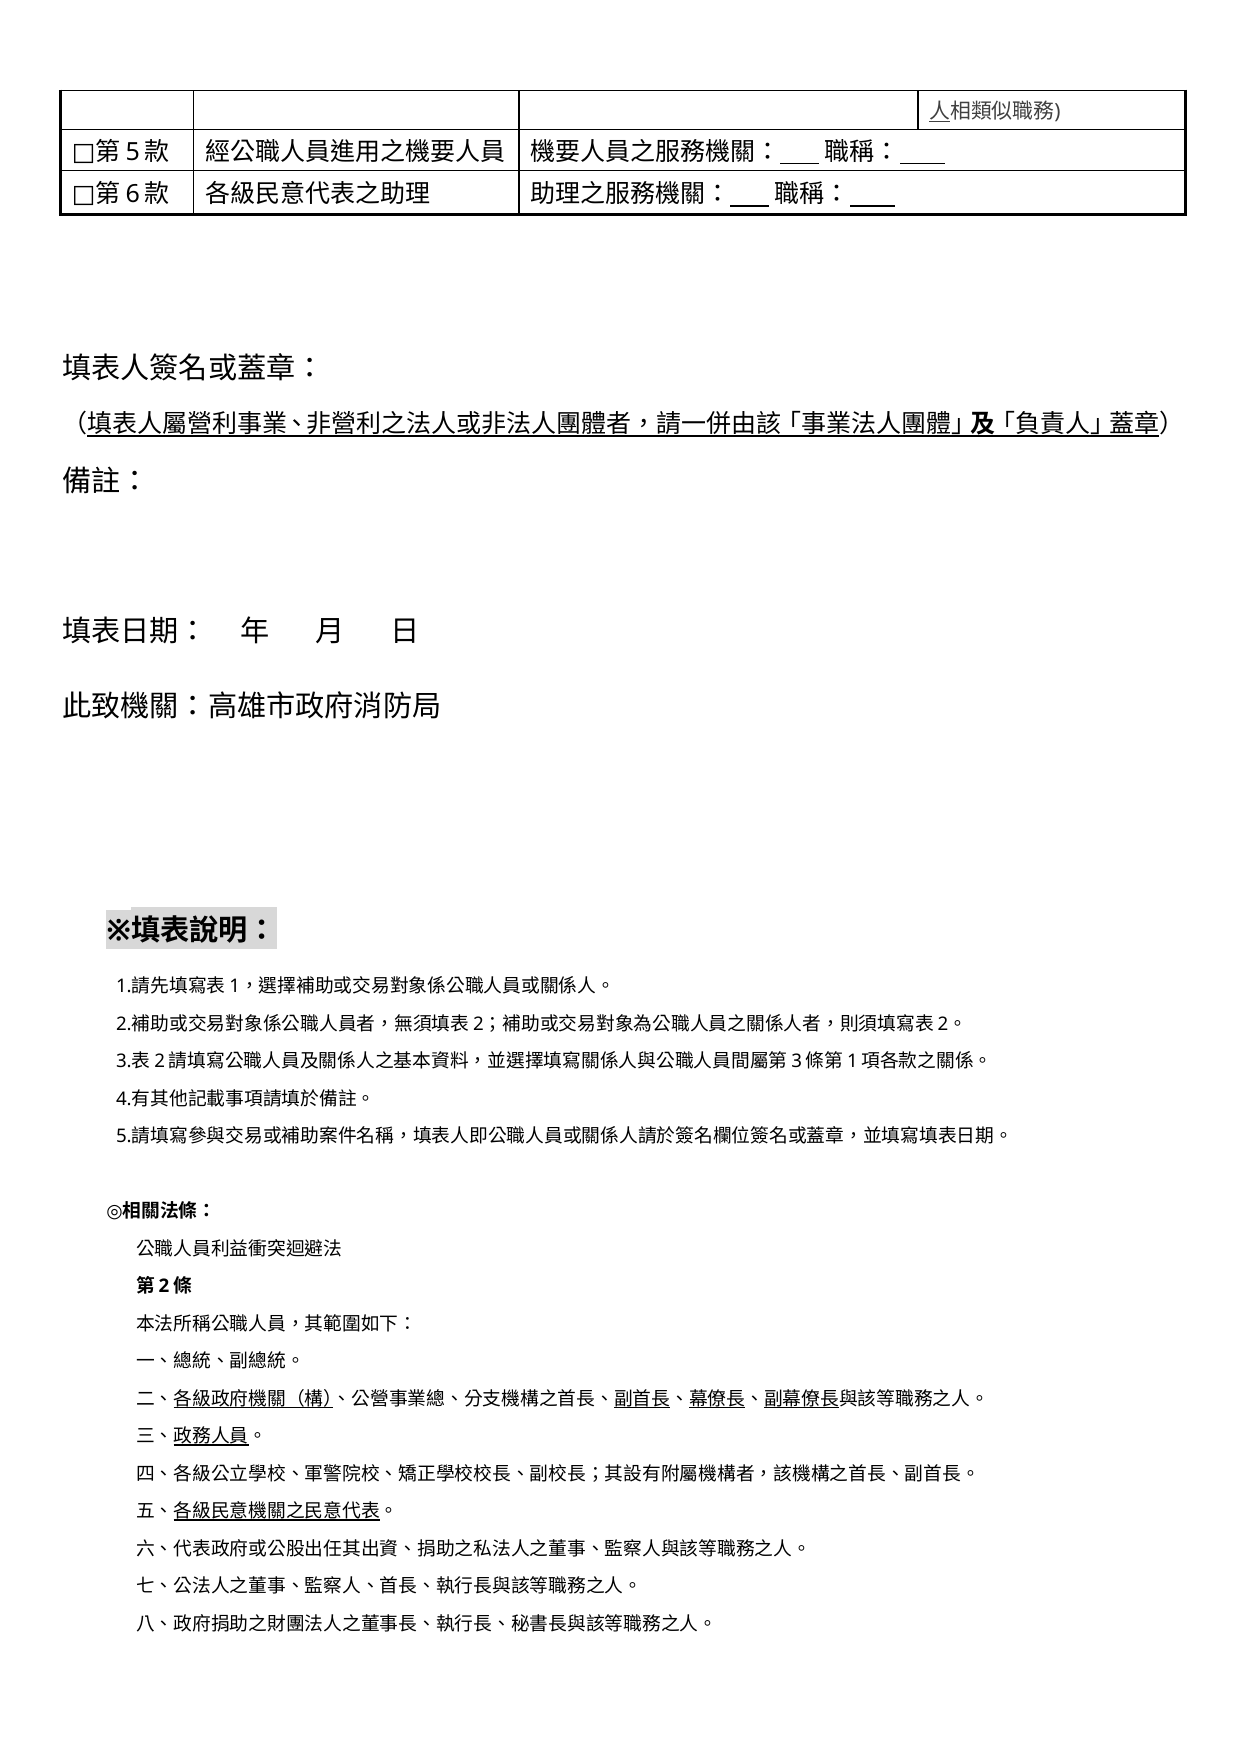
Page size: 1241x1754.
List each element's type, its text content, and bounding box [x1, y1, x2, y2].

text 五、各級民意機關之民意代表。 [136, 1491, 1110, 1528]
text 1.請先填寫表1，選擇補助或交易對象係公職人員或關係人。 [106, 966, 1204, 1003]
text （填表人屬營利事業、非營利之法人或非法人團體者，請一併由該「事業法人團體」及「負責人」蓋章） [62, 403, 1184, 441]
text 六、代表政府或公股出任其出資、捐助之私法人之董事、監察人與該等職務之人。 [136, 1528, 1110, 1566]
table_cell [520, 91, 917, 128]
text ◎相關法條： [75, 1191, 1204, 1228]
table_cell 機要人員之服務機關： 職稱： [520, 130, 1184, 169]
text 4.有其他記載事項請填於備註。 [106, 1078, 1204, 1116]
table_cell □第6款 [62, 171, 193, 213]
table_cell 助理之服務機關： 職稱： [520, 171, 1184, 213]
text ※填表說明： [106, 891, 1110, 966]
table_cell 人相類似職務) [919, 91, 1184, 128]
text 公職人員利益衝突迴避法 [136, 1228, 1110, 1266]
table_cell [194, 91, 518, 128]
text 備註： [62, 441, 1110, 516]
text 5.請填寫參與交易或補助案件名稱，填表人即公職人員或關係人請於簽名欄位簽名或蓋章，並填寫填表日期。 [106, 1116, 1204, 1153]
table_cell 各級民意代表之助理 [194, 171, 518, 213]
text 第2條 [136, 1266, 1110, 1303]
text 本法所稱公職人員，其範圍如下： [136, 1303, 1110, 1341]
text 填表人簽名或蓋章： [62, 328, 1110, 403]
text 填表日期： 年 月 日 [62, 591, 1110, 666]
text 此致機關：高雄市政府消防局 [62, 666, 1110, 741]
table_cell 經公職人員進用之機要人員 [194, 130, 518, 169]
text 3.表2請填寫公職人員及關係人之基本資料，並選擇填寫關係人與公職人員間屬第3條第1項各款之關係。 [106, 1041, 1204, 1078]
text 三、政務人員。 [136, 1416, 1110, 1453]
text 八、政府捐助之財團法人之董事長、執行長、秘書長與該等職務之人。 [136, 1603, 1110, 1641]
text 二、各級政府機關（構）、公營事業總、分支機構之首長、副首長、幕僚長、副幕僚長與該等職務之人。 [136, 1378, 1110, 1416]
text 七、公法人之董事、監察人、首長、執行長與該等職務之人。 [136, 1566, 1110, 1603]
text 一、總統、副總統。 [136, 1341, 1110, 1378]
text 四、各級公立學校、軍警院校、矯正學校校長、副校長；其設有附屬機構者，該機構之首長、副首長。 [136, 1453, 1110, 1491]
table_cell □第5款 [62, 130, 193, 169]
text 2.補助或交易對象係公職人員者，無須填表2；補助或交易對象為公職人員之關係人者，則須填寫表2。 [106, 1003, 1204, 1041]
table_cell [62, 91, 193, 128]
